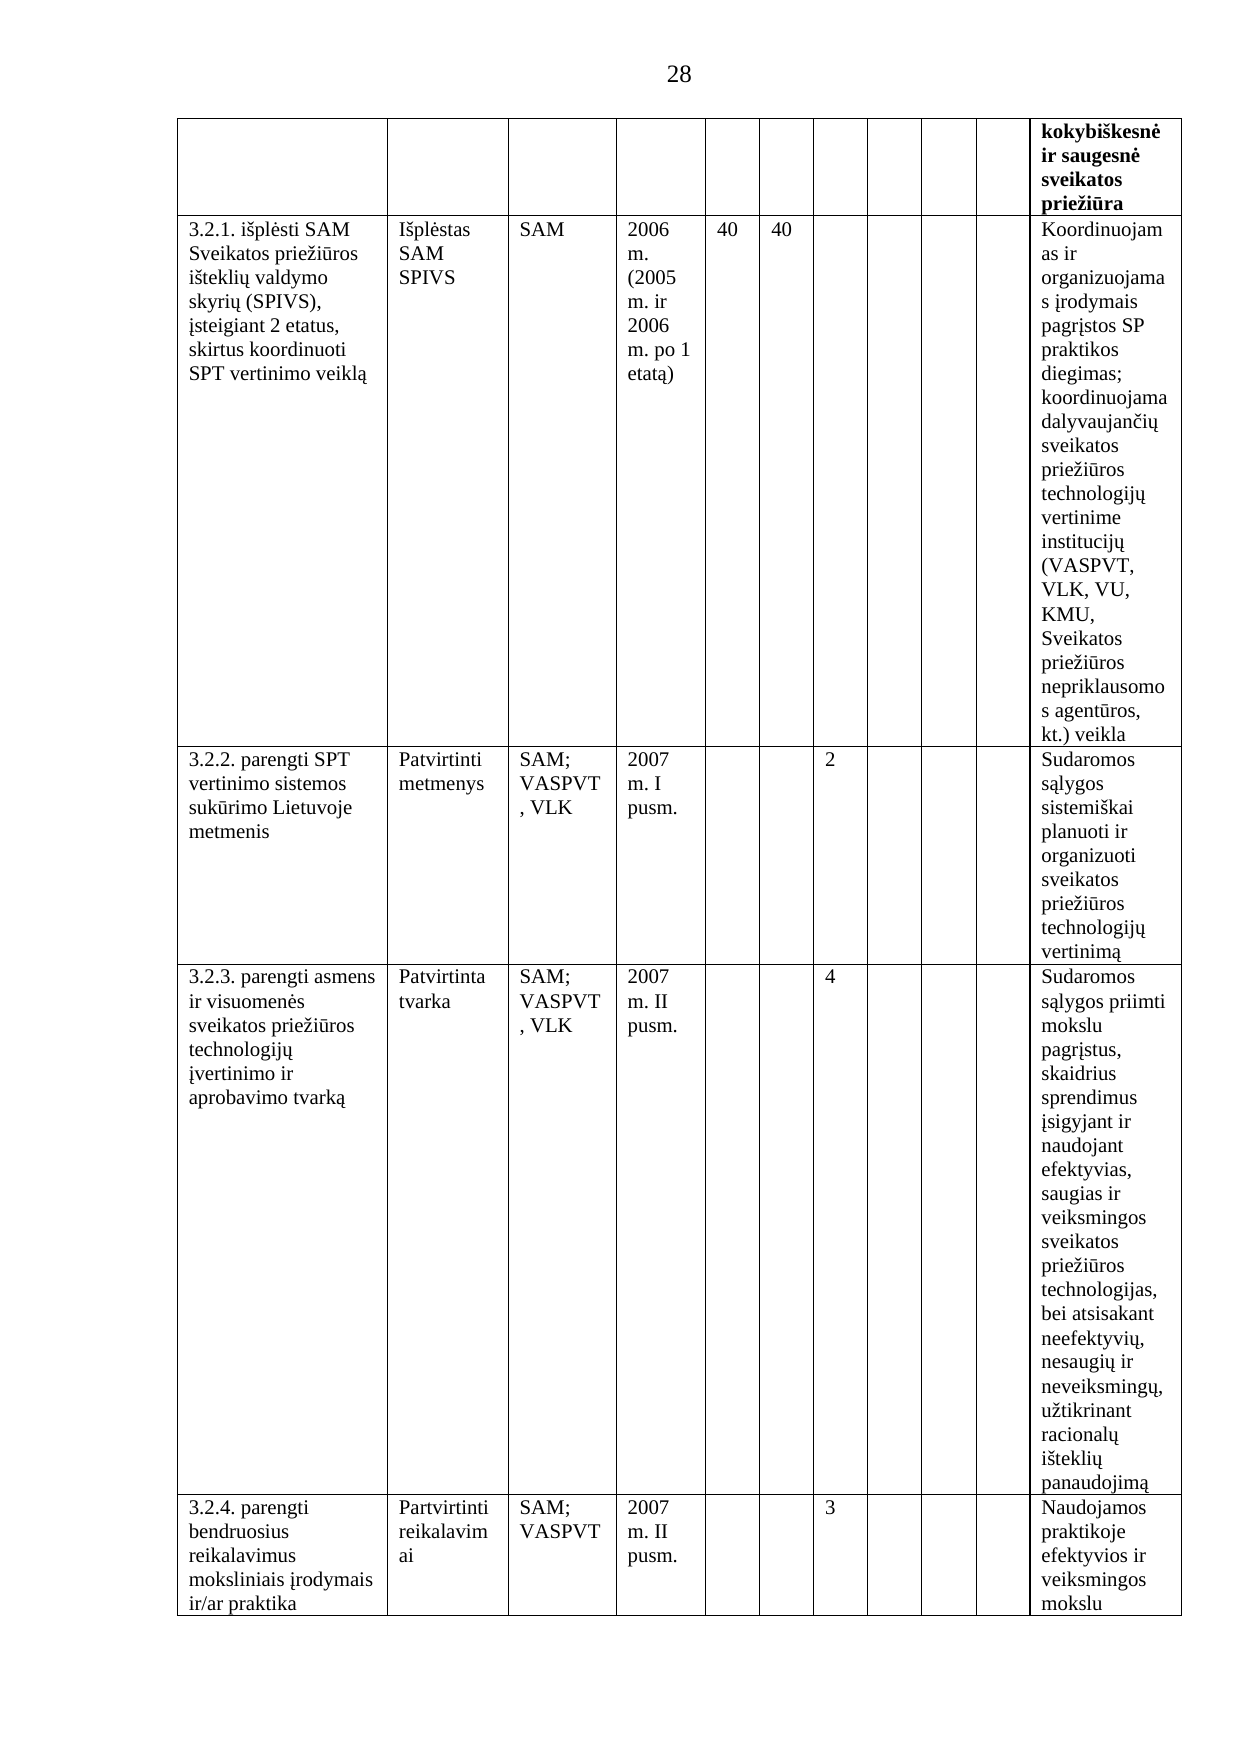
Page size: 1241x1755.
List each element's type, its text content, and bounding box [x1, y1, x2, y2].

table_cell [760, 1495, 813, 1615]
table_cell 40 [706, 216, 759, 746]
table_cell Patvirtinti metmenys [388, 747, 508, 963]
table_cell [977, 216, 1029, 746]
table_cell 3.2.1. išplėsti SAM Sveikatos priežiūros išteklių valdymo skyrių (SPIVS), įsteigiant 2 etatus, skirtus koordinuoti SPT vertinimo veiklą [178, 216, 387, 746]
table_cell 4 [814, 965, 867, 1494]
table_cell [977, 1495, 1029, 1615]
table_cell [814, 119, 867, 215]
table_cell Išplėstas SAM SPIVS [388, 216, 508, 746]
table_cell 2007 m. I pusm. [617, 747, 705, 963]
table_cell Koordinuojamas ir organizuojamas įrodymais pagrįstos SP praktikos diegimas; koordinuojama dalyvaujančių sveikatos priežiūros technologijų vertinime institucijų (VASPVT, VLK, VU, KMU, Sveikatos priežiūros nepriklausomos agentūros, kt.) veikla [1031, 216, 1181, 746]
table_cell [706, 747, 759, 963]
table_cell Patvirtinta tvarka [388, 965, 508, 1494]
table_cell [178, 119, 387, 215]
table_cell SAM; VASPVT, VLK [509, 747, 616, 963]
table_cell SAM; VASPVT, VLK [509, 965, 616, 1494]
table_cell [706, 1495, 759, 1615]
table_cell [977, 119, 1029, 215]
table_cell [814, 216, 867, 746]
table_cell [868, 216, 921, 746]
table_cell 2006 m. (2005 m. ir 2006 m. po 1 etatą) [617, 216, 705, 746]
table_cell kokybiškesnė ir saugesnė sveikatos priežiūra [1031, 119, 1181, 215]
table_cell [922, 965, 976, 1494]
table_cell [922, 119, 976, 215]
table_cell [868, 747, 921, 963]
table_cell [922, 216, 976, 746]
table_cell 3.2.2. parengti SPT vertinimo sistemos sukūrimo Lietuvoje metmenis [178, 747, 387, 963]
table_cell 2007 m. II pusm. [617, 1495, 705, 1615]
table_cell 40 [760, 216, 813, 746]
table_cell [977, 747, 1029, 963]
table_cell 2007 m. II pusm. [617, 965, 705, 1494]
table_cell [868, 965, 921, 1494]
table_cell [509, 119, 616, 215]
table_cell [868, 1495, 921, 1615]
table_cell [868, 119, 921, 215]
table_cell Partvirtinti reikalavimai [388, 1495, 508, 1615]
table_cell 3.2.3. parengti asmens ir visuomenės sveikatos priežiūros technologijų įvertinimo ir aprobavimo tvarką [178, 965, 387, 1494]
table_cell [760, 747, 813, 963]
table_cell SAM; VASPVT [509, 1495, 616, 1615]
table_cell [617, 119, 705, 215]
table_cell SAM [509, 216, 616, 746]
table_cell 3 [814, 1495, 867, 1615]
table_cell [706, 119, 759, 215]
table_cell 2 [814, 747, 867, 963]
table_cell Naudojamos praktikoje efektyvios ir veiksmingos mokslu [1031, 1495, 1181, 1615]
table_cell [922, 1495, 976, 1615]
table_cell [760, 965, 813, 1494]
table_cell [388, 119, 508, 215]
table_cell [922, 747, 976, 963]
table_cell [760, 119, 813, 215]
table_cell [977, 965, 1029, 1494]
table_cell Sudaromos sąlygos priimti mokslu pagrįstus, skaidrius sprendimus įsigyjant ir naudojant efektyvias, saugias ir veiksmingos sveikatos priežiūros technologijas, bei atsisakant neefektyvių, nesaugių ir neveiksmingų, užtikrinant racionalų išteklių panaudojimą [1031, 965, 1181, 1494]
table_cell [706, 965, 759, 1494]
table_cell Sudaromos sąlygos sistemiškai planuoti ir organizuoti sveikatos priežiūros technologijų vertinimą [1031, 747, 1181, 963]
table_cell 3.2.4. parengti bendruosius reikalavimus moksliniais įrodymais ir/ar praktika [178, 1495, 387, 1615]
